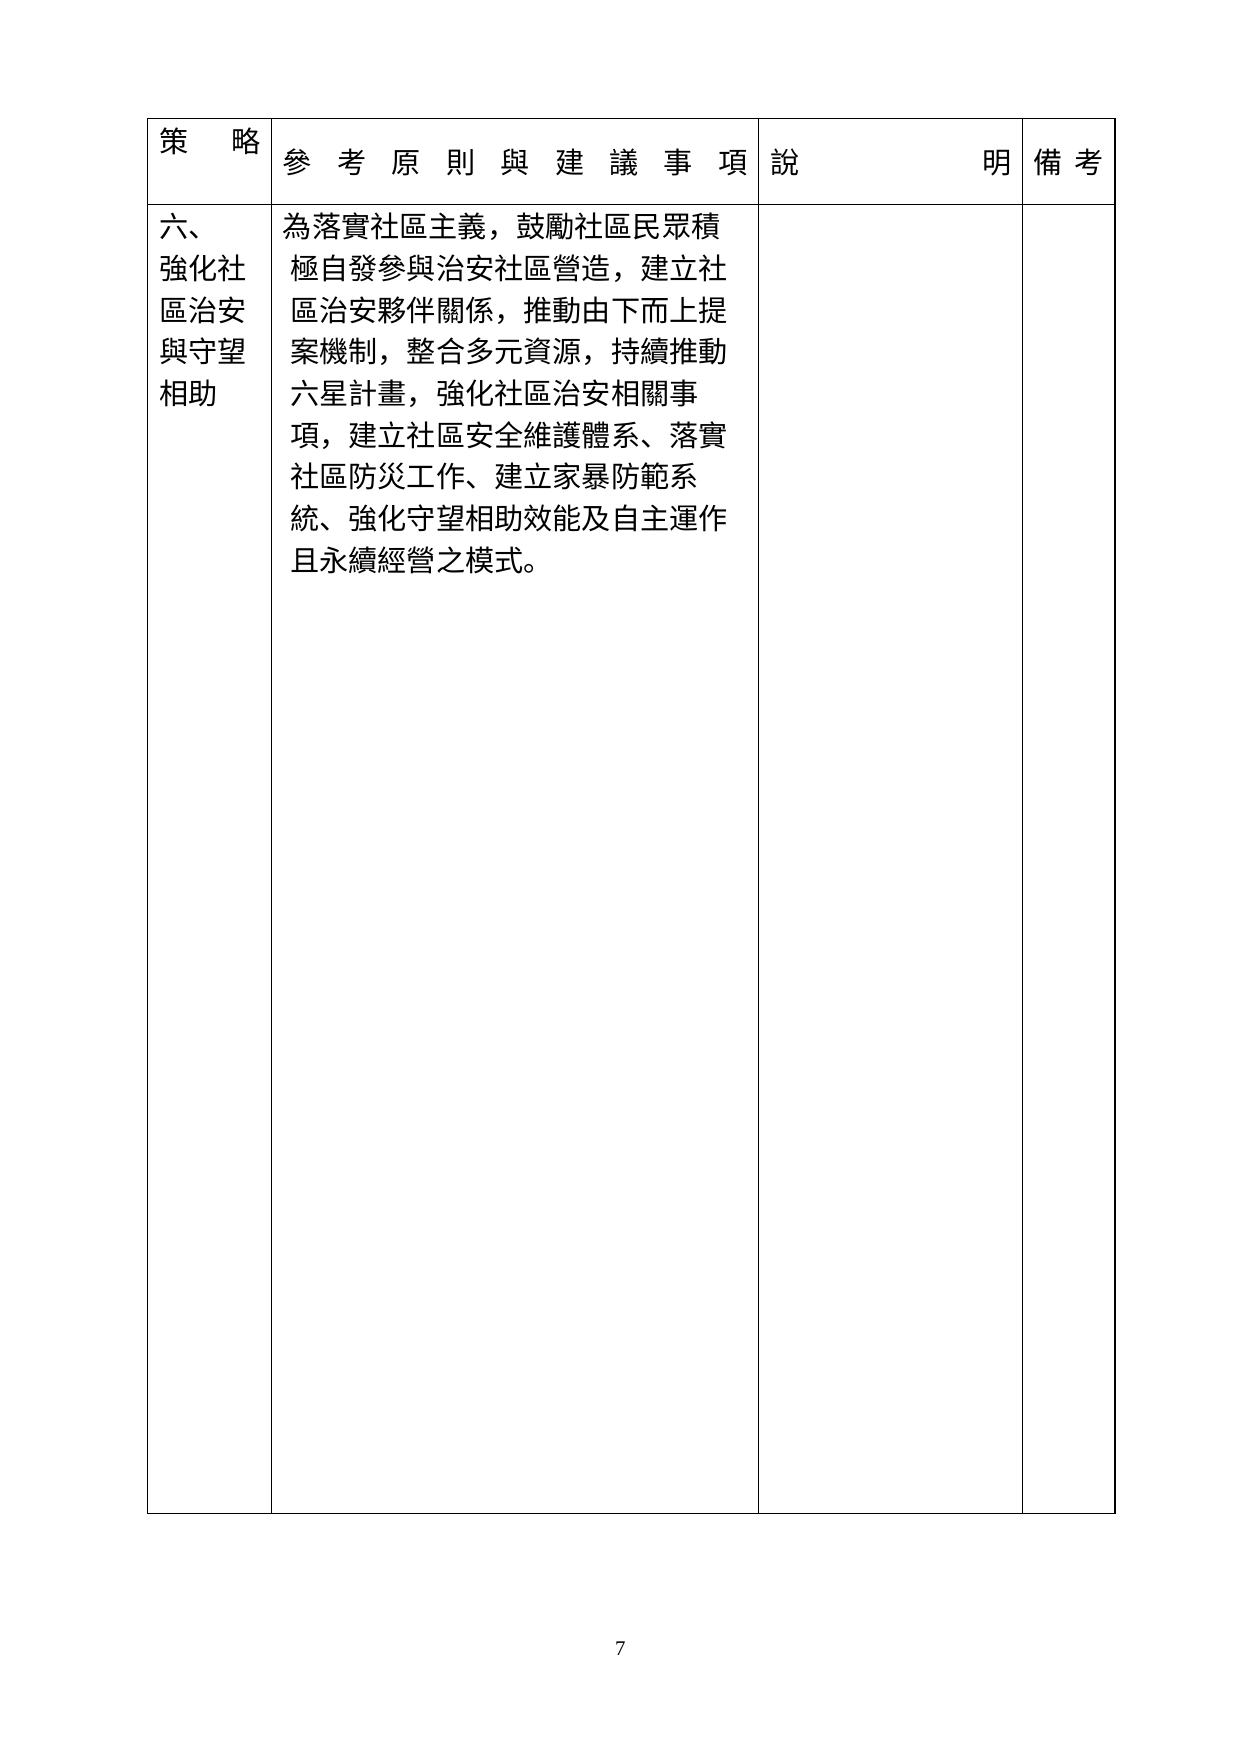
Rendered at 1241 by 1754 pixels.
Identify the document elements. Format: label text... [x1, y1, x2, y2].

table_cell 六、 強化社區治安與守望相助 [148, 205, 271, 1513]
table_cell 參考原則與建議事項 [272, 119, 758, 203]
table_cell [1023, 205, 1114, 1513]
table_cell [759, 205, 1022, 1513]
table_cell 備考 [1023, 119, 1114, 203]
table_cell 說明 [759, 119, 1022, 203]
table_cell 策略 [148, 119, 271, 203]
table_cell 為落實社區主義，鼓勵社區民眾積極自發參與治安社區營造，建立社區治安夥伴關係，推動由下而上提案機制，整合多元資源，持續推動六星計畫，強化社區治安相關事項，建立社區安全維護體系、落實社區防災工作、建立家暴防範系統、強化守望相助效能及自主運作且永續經營之模式。 [272, 205, 758, 1513]
